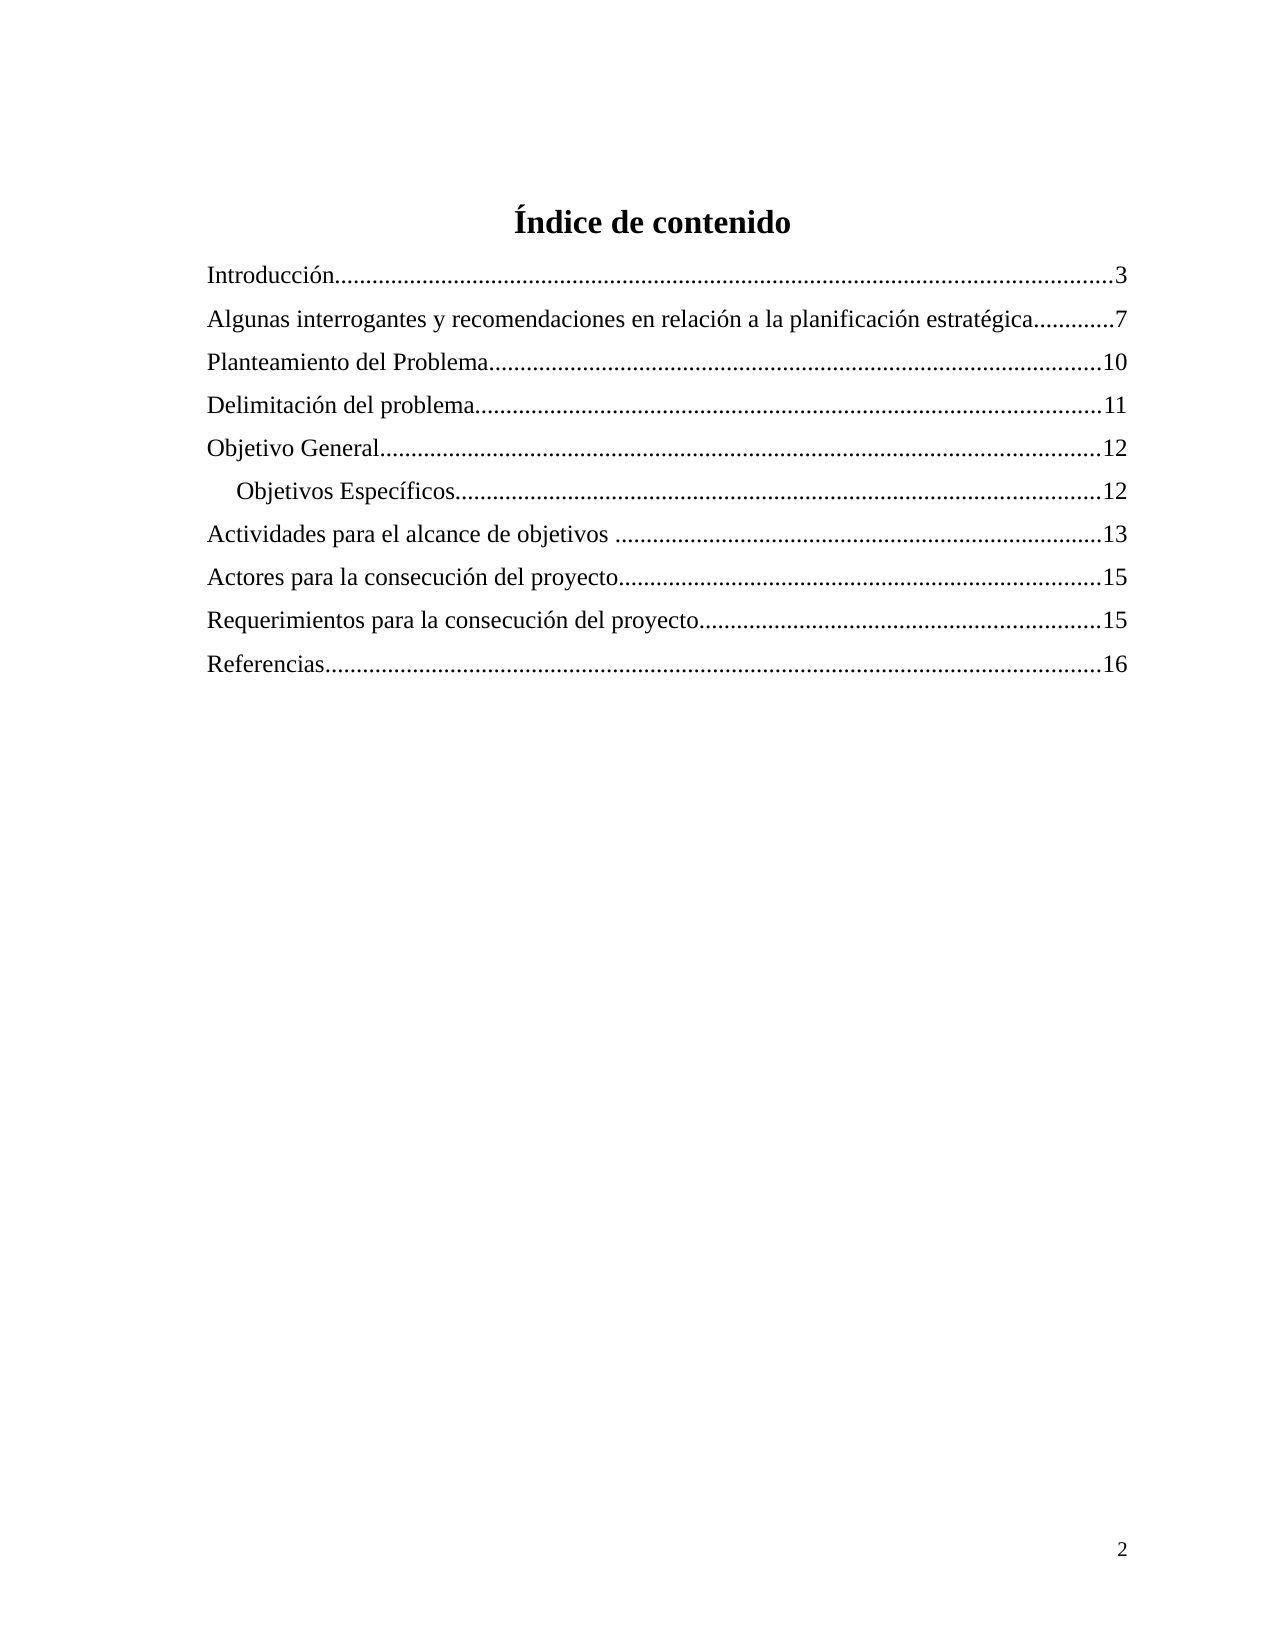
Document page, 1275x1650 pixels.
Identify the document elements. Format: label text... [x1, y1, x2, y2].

text Objetivos Específicos 12 [236, 476, 1127, 505]
text Actividades para el alcance de objetivos 13 [207, 519, 1127, 548]
subtitle Índice de contenido [177, 202, 1127, 241]
text Objetivo General 12 [207, 433, 1127, 462]
text Requerimientos para la consecución del proyecto 15 [207, 606, 1127, 634]
text Referencias 16 [207, 649, 1127, 677]
text Algunas interrogantes y recomendaciones en relación a la planificación estratégica 7 [207, 304, 1127, 332]
text Introducción 3 [207, 261, 1127, 289]
text Planteamiento del Problema 10 [207, 347, 1127, 376]
text Actores para la consecución del proyecto 15 [207, 562, 1127, 591]
text Delimitación del problema 11 [207, 390, 1127, 419]
